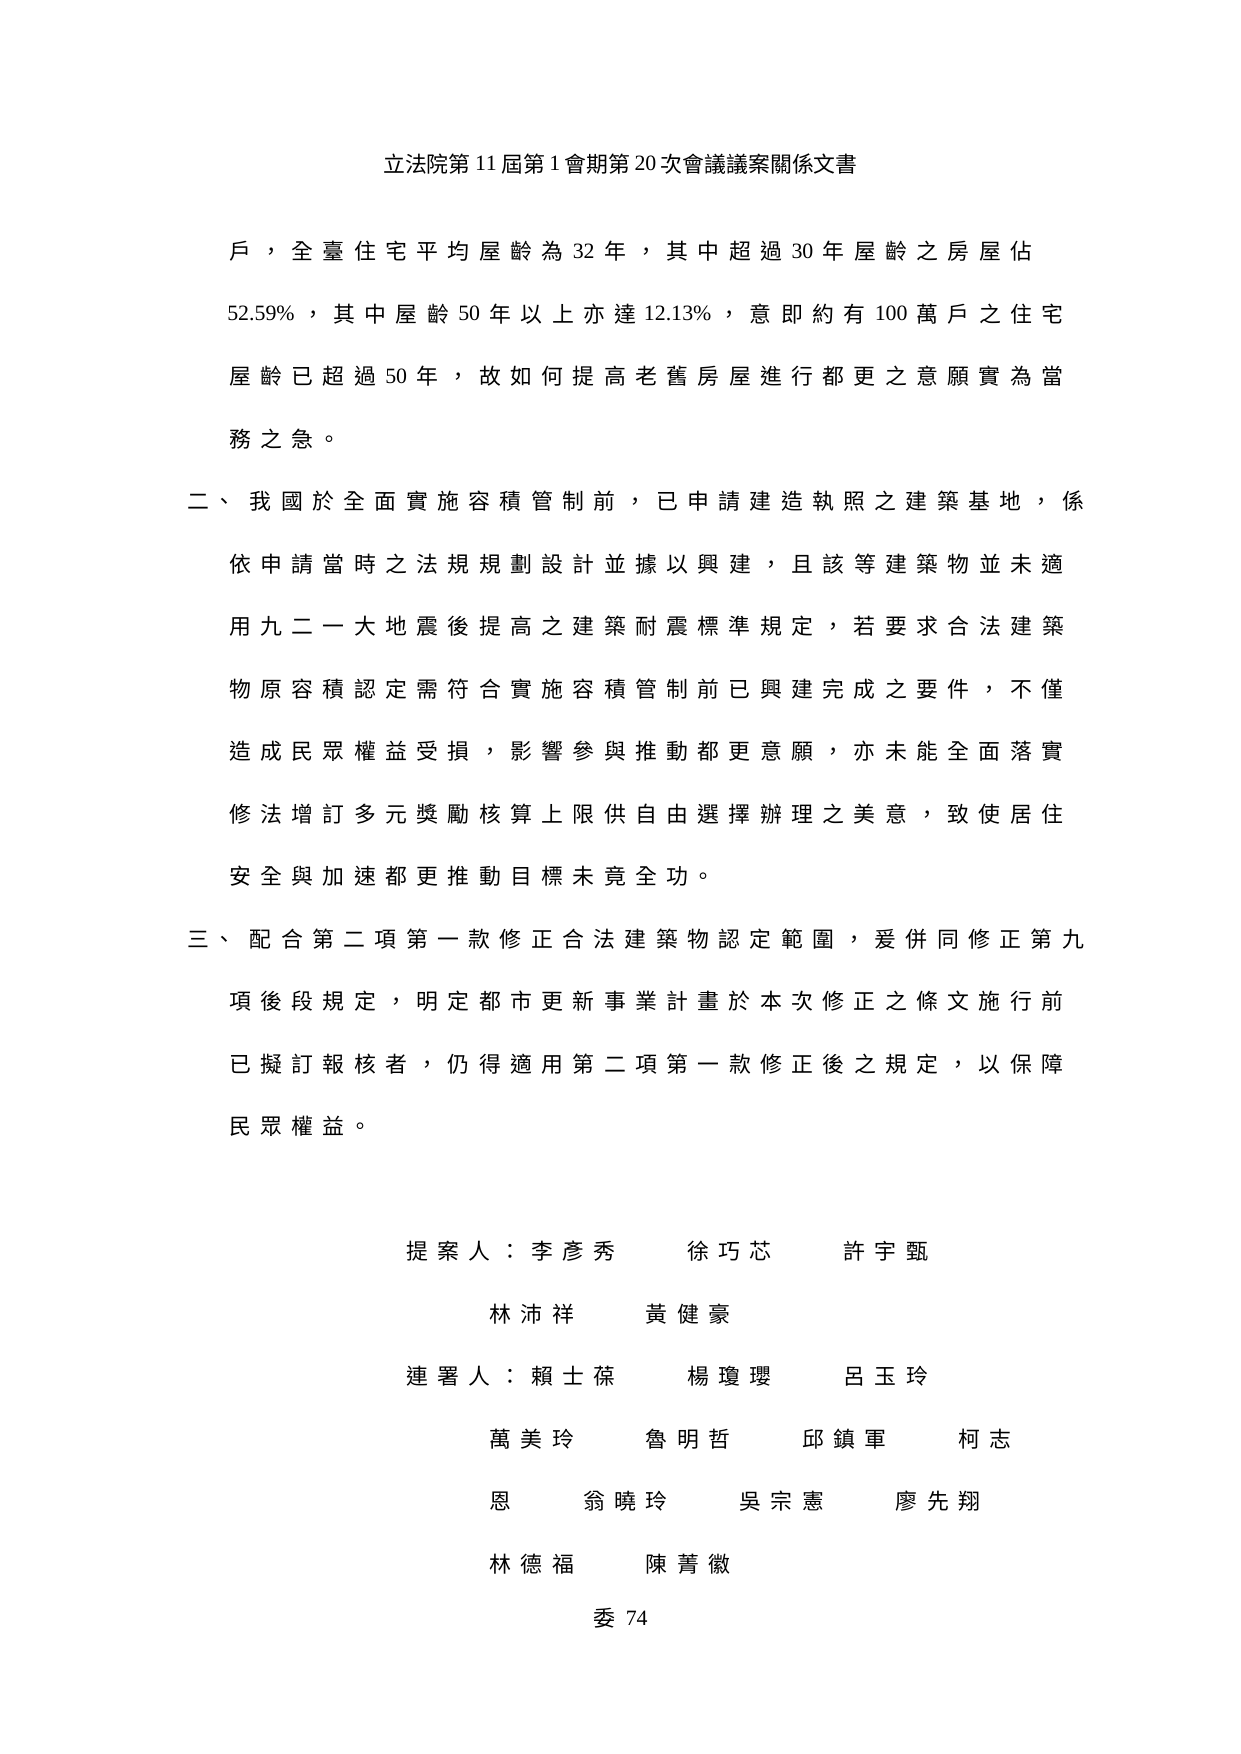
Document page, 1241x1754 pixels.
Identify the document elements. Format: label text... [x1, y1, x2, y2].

text 二、我國於全面實施容積管制前，已申請建造執照之建築基地，係依申請當時之法規規劃設計並據以興建，且該等建築物並未適用九二一大地震後提高之建築耐震標準規定，若要求合法建築物原容積認定需符合實施容積管制前已興建完成之要件，不僅造成民眾權益受損，影響參與推動都更意願，亦未能全面落實修法增訂多元獎勵核算上限供自由選擇辦理之美意，致使居住安全與加速都更推動目標未竟全功。 [173, 469, 1089, 906]
text 三、配合第二項第一款修正合法建築物認定範圍，爰併同修正第九項後段規定，明定都市更新事業計畫於本次修正之條文施行前已擬訂報核者，仍得適用第二項第一款修正後之規定，以保障民眾權益。 [173, 906, 1089, 1156]
text 提案人：李彥秀 徐巧芯 許宇甄 林沛祥 黃健豪 [393, 1219, 1023, 1344]
text 戶，全臺住宅平均屋齡為32年，其中超過30年屋齡之房屋佔52.59%，其中屋齡50年以上亦達12.13%，意即約有100萬戶之住宅屋齡已超過50年，故如何提高老舊房屋進行都更之意願實為當務之急。 [173, 219, 1089, 469]
text 連署人：賴士葆 楊瓊瓔 呂玉玲 萬美玲 魯明哲 邱鎮軍 柯志恩 翁曉玲 吳宗憲 廖先翔 林德福 陳菁徽 [393, 1344, 1023, 1594]
